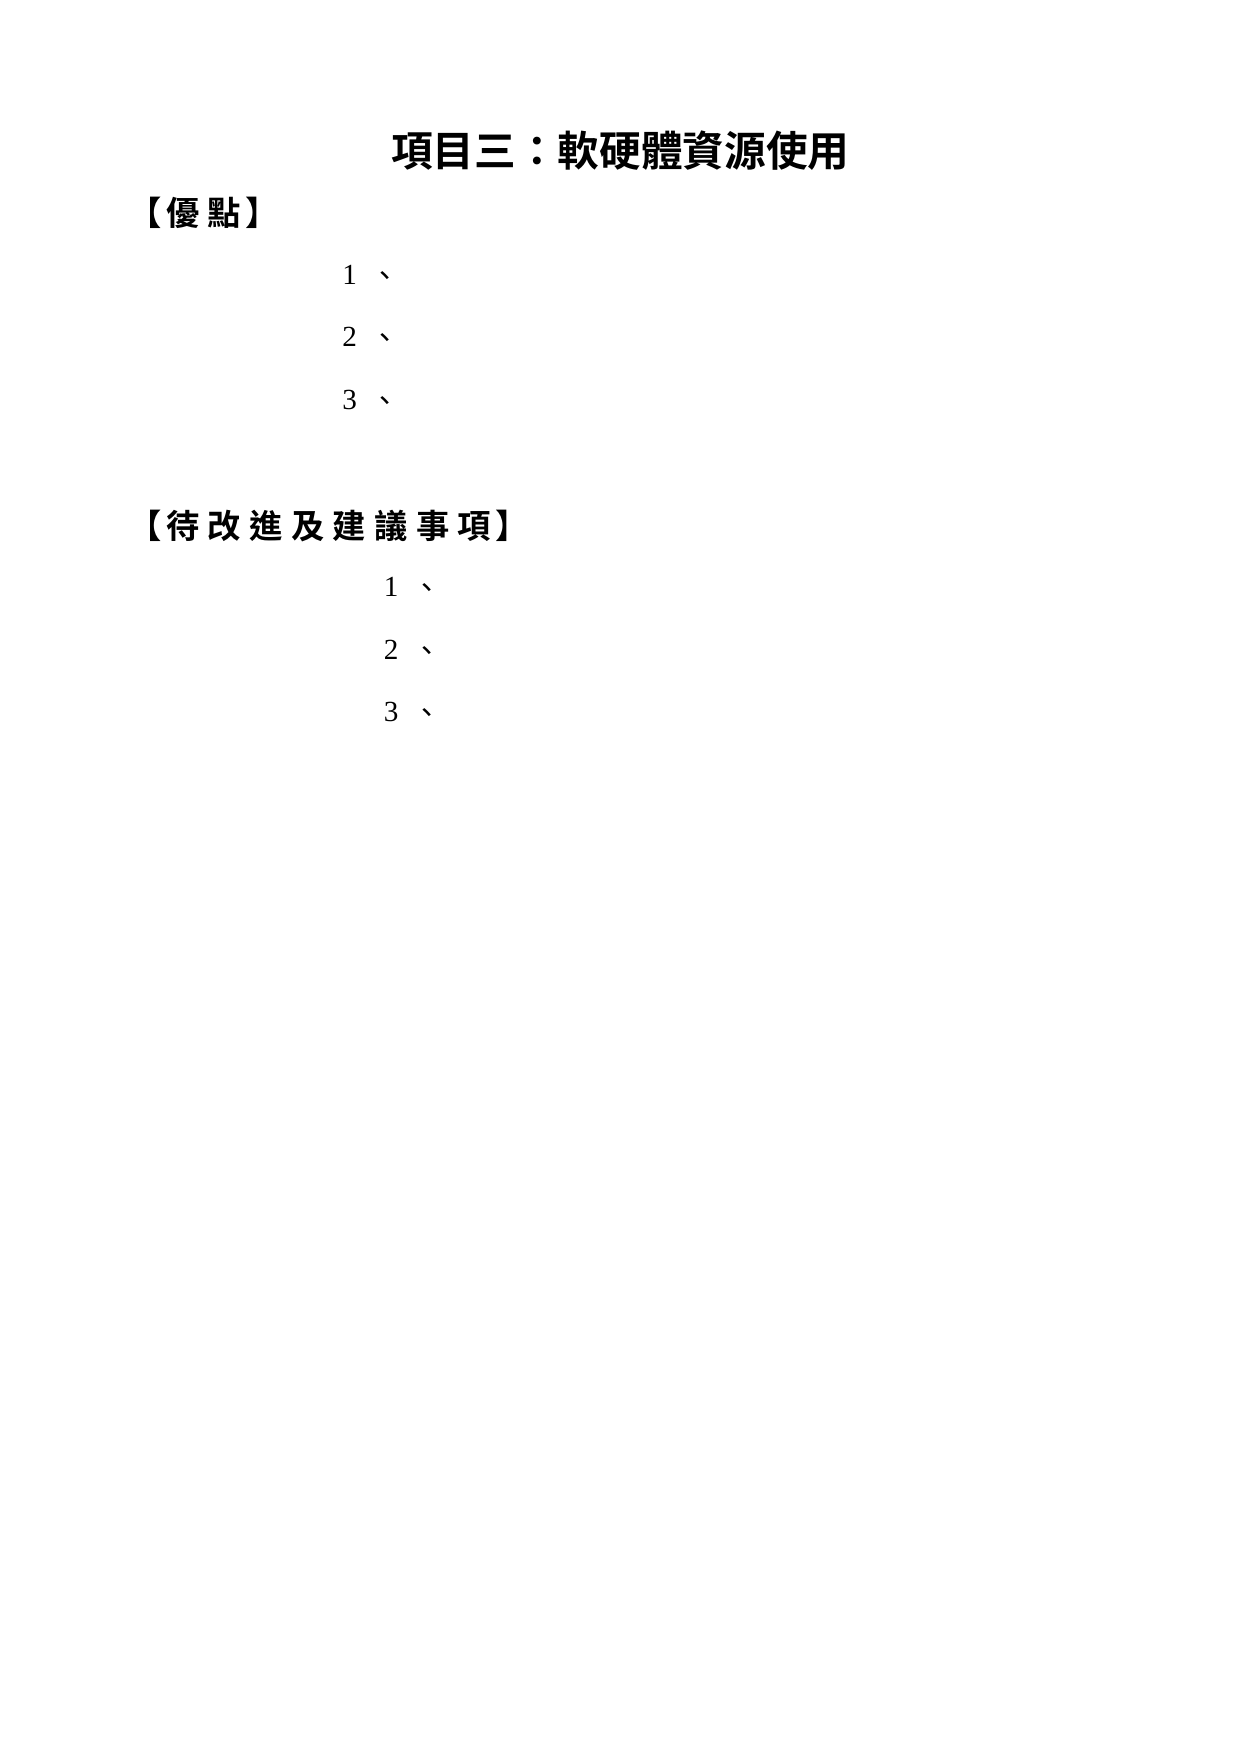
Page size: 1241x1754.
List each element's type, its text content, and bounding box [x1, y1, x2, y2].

text 【待改進及建議事項】 [120, 482, 1120, 544]
text 項目三：軟硬體資源使用 [120, 107, 1120, 169]
text 【優點】 [120, 169, 1120, 232]
